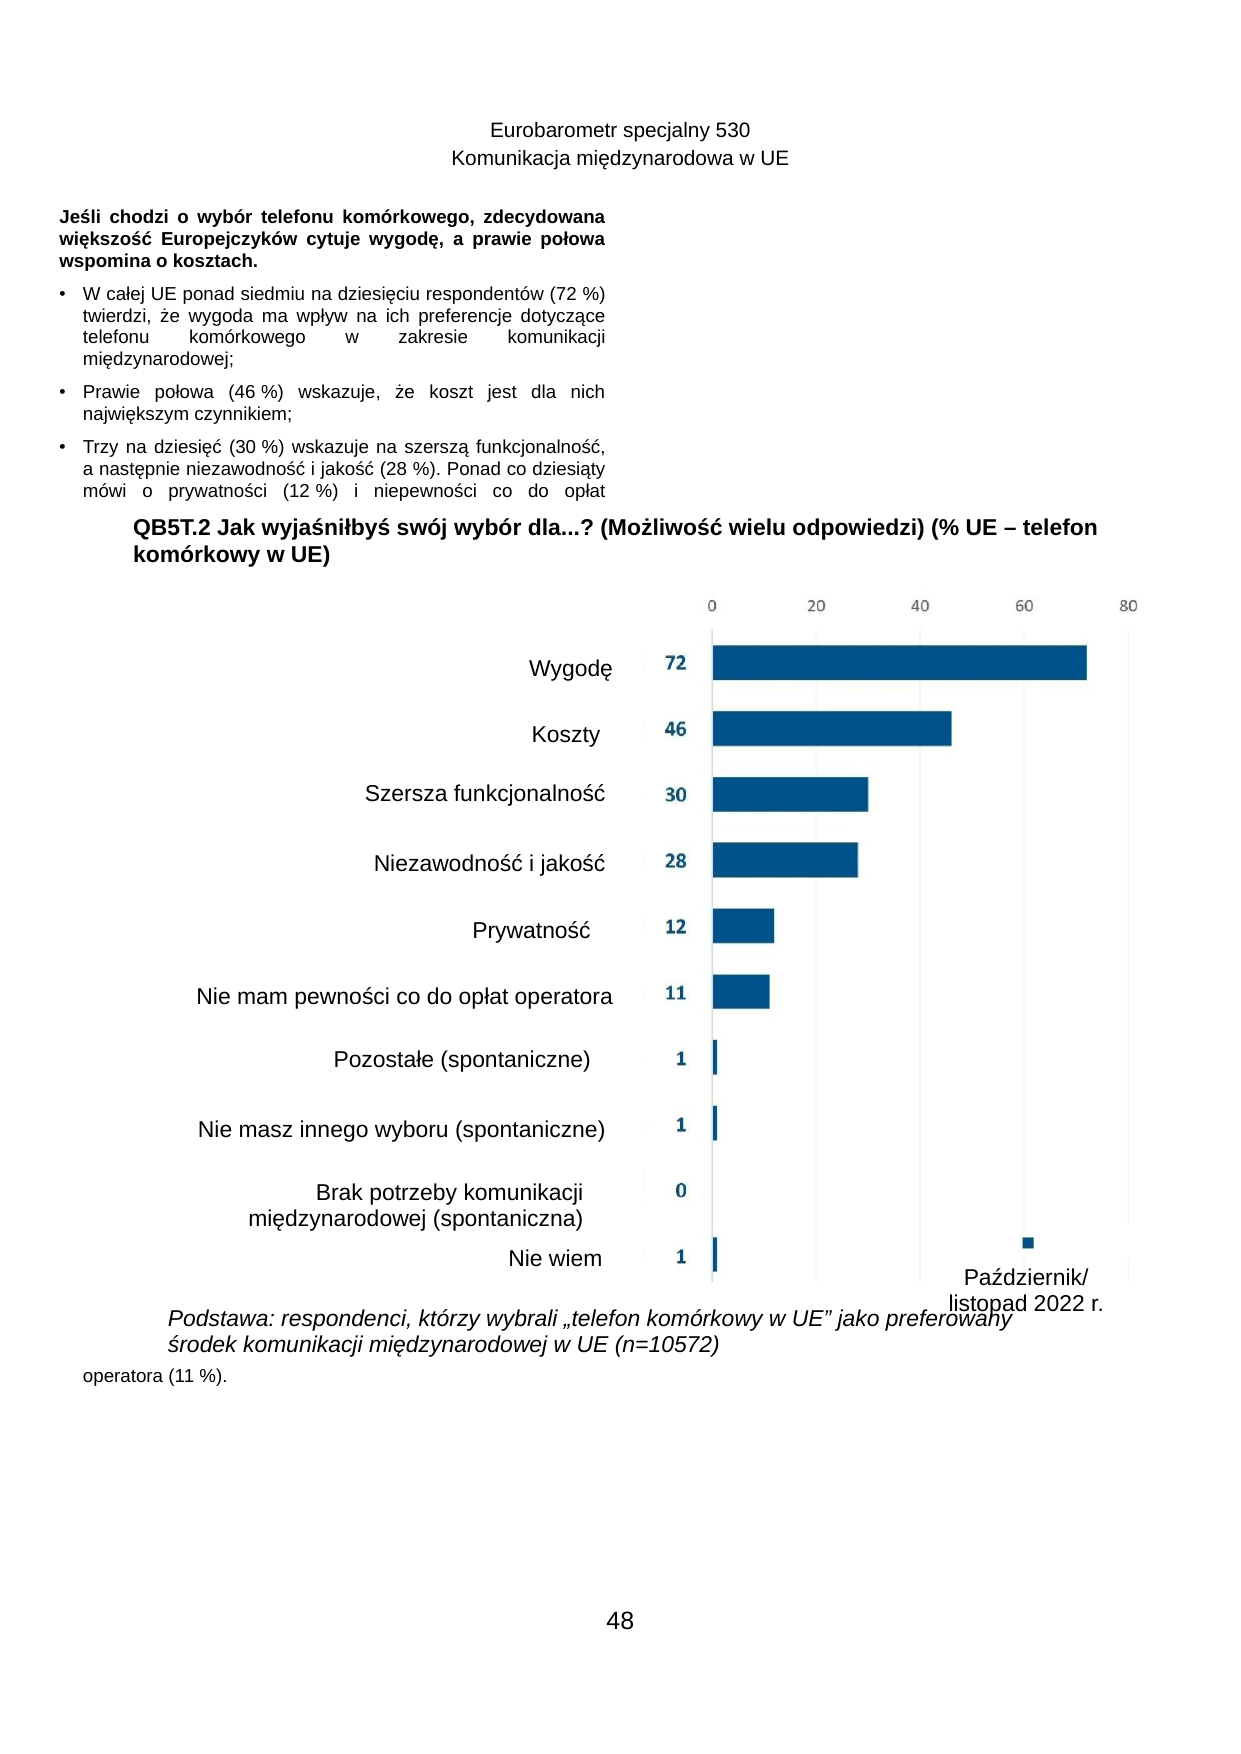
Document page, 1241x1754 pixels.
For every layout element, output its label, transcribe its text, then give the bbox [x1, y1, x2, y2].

list Prawie połowa (46 %) wskazuje, że koszt jest dla nich największym czynnikiem; [59, 381, 605, 424]
picture [642, 580, 1151, 1282]
text Jeśli chodzi o wybór telefonu komórkowego, zdecydowana większość Europejczyków cytuje wygodę, a prawie połowa wspomina o kosztach. [59, 206, 605, 271]
list W całej UE ponad siedmiu na dziesięciu respondentów (72 %) twierdzi, że wygoda ma wpływ na ich preferencje dotyczące telefonu komórkowego w zakresie komunikacji międzynarodowej; [59, 283, 605, 369]
list Trzy na dziesięć (30 %) wskazuje na szerszą funkcjonalność, a następnie niezawodność i jakość (28 %). Ponad co dziesiąty mówi o prywatności (12 %) i niepewności co do opłat operatora (11 %). [59, 436, 605, 1387]
picture [967, 1271, 975, 1277]
